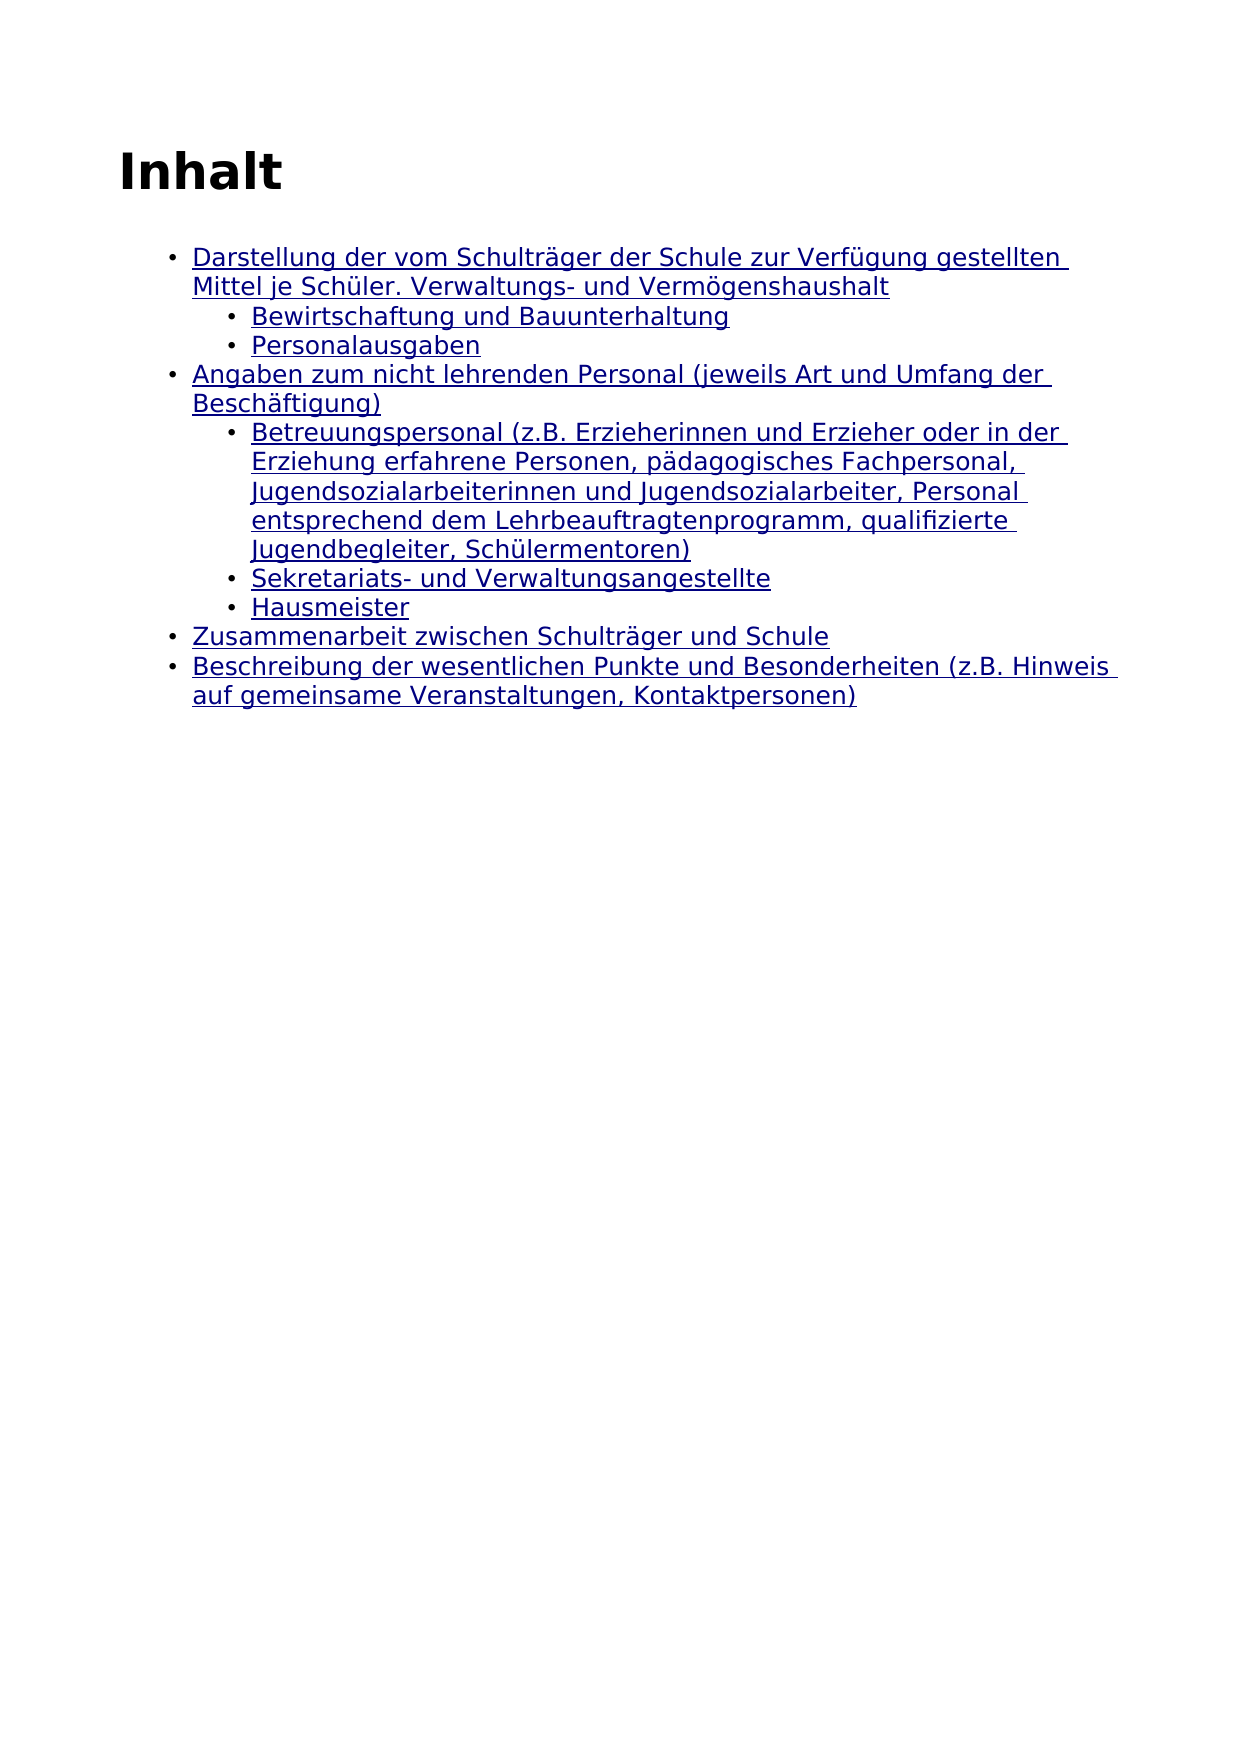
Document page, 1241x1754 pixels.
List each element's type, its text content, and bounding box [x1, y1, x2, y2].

list Betreuungspersonal (z.B. Erzieherinnen und Erzieher oder in der Erziehung erfahrene Personen, pädagogisches Fachpersonal, Jugendsozialarbeiterinnen und Jugendsozialarbeiter, Personal entsprechend dem Lehrbeauftragtenprogramm, qualifizierte Jugendbegleiter, Schülermentoren) [236, 418, 1122, 564]
list Zusammenarbeit zwischen Schulträger und Schule [177, 622, 1122, 652]
list Sekretariats- und Verwaltungsangestellte [236, 564, 1122, 593]
list Angaben zum nicht lehrenden Personal (jeweils Art und Umfang der Beschäftigung) [177, 360, 1122, 418]
list Personalausgaben [236, 331, 1122, 360]
list Bewirtschaftung und Bauunterhaltung [236, 302, 1122, 331]
list Darstellung der vom Schulträger der Schule zur Verfügung gestellten Mittel je Schüler. Verwaltungs- und Vermögenshaushalt [177, 243, 1122, 302]
subtitle Inhalt [118, 143, 1122, 201]
list Beschreibung der wesentlichen Punkte und Besonderheiten (z.B. Hinweis auf gemeinsame Veranstaltungen, Kontaktpersonen) [177, 652, 1122, 710]
list Hausmeister [236, 593, 1122, 622]
